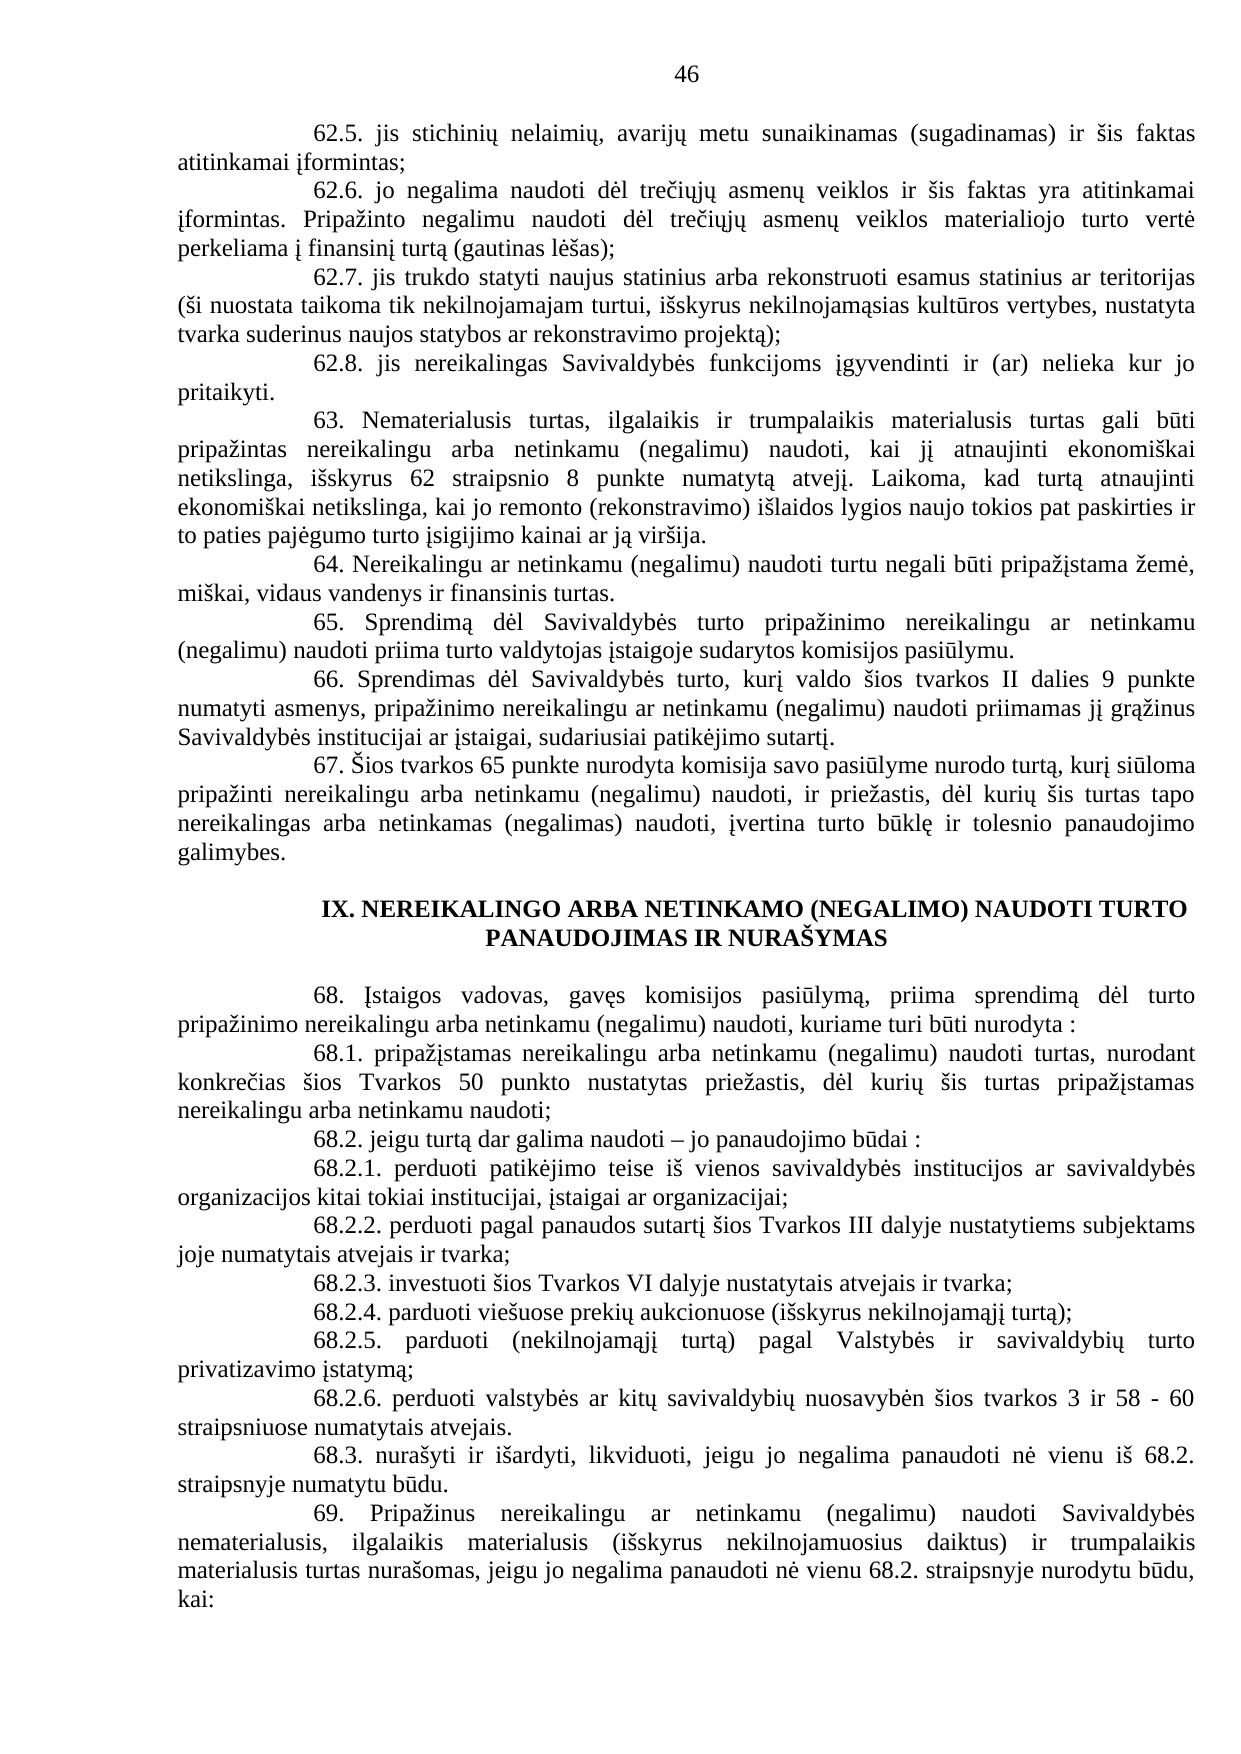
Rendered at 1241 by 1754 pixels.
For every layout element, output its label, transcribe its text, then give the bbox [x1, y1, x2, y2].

text 68.1. pripažįstamas nereikalingu arba netinkamu (negalimu) naudoti turtas, nurodant konkrečias šios Tvarkos 50 punkto nustatytas priežastis, dėl kurių šis turtas pripažįstamas nereikalingu arba netinkamu naudoti; [177, 1038, 1196, 1124]
text 68.2. jeigu turtą dar galima naudoti – jo panaudojimo būdai : [177, 1124, 1196, 1153]
text 62.5. jis stichinių nelaimių, avarijų metu sunaikinamas (sugadinamas) ir šis faktas atitinkamai įformintas; [177, 118, 1196, 176]
text 68.2.1. perduoti patikėjimo teise iš vienos savivaldybės institucijos ar savivaldybės organizacijos kitai tokiai institucijai, įstaigai ar organizacijai; [177, 1153, 1196, 1211]
text 68. Įstaigos vadovas, gavęs komisijos pasiūlymą, priima sprendimą dėl turto pripažinimo nereikalingu arba netinkamu (negalimu) naudoti, kuriame turi būti nurodyta : [177, 981, 1196, 1038]
text 62.7. jis trukdo statyti naujus statinius arba rekonstruoti esamus statinius ar teritorijas (ši nuostata taikoma tik nekilnojamajam turtui, išskyrus nekilnojamąsias kultūros vertybes, nustatyta tvarka suderinus naujos statybos ar rekonstravimo projektą); [177, 262, 1196, 348]
text 62.6. jo negalima naudoti dėl trečiųjų asmenų veiklos ir šis faktas yra atitinkamai įformintas. Pripažinto negalimu naudoti dėl trečiųjų asmenų veiklos materialiojo turto vertė perkeliama į finansinį turtą (gautinas lėšas); [177, 176, 1196, 262]
text 68.2.3. investuoti šios Tvarkos VI dalyje nustatytais atvejais ir tvarka; [177, 1268, 1196, 1297]
text 66. Sprendimas dėl Savivaldybės turto, kurį valdo šios tvarkos II dalies 9 punkte numatyti asmenys, pripažinimo nereikalingu ar netinkamu (negalimu) naudoti priimamas jį grąžinus Savivaldybės institucijai ar įstaigai, sudariusiai patikėjimo sutartį. [177, 664, 1196, 751]
text 68.3. nurašyti ir išardyti, likviduoti, jeigu jo negalima panaudoti nė vienu iš 68.2. straipsnyje numatytu būdu. [177, 1441, 1196, 1498]
text 67. Šios tvarkos 65 punkte nurodyta komisija savo pasiūlyme nurodo turtą, kurį siūloma pripažinti nereikalingu arba netinkamu (negalimu) naudoti, ir priežastis, dėl kurių šis turtas tapo nereikalingas arba netinkamas (negalimas) naudoti, įvertina turto būklę ir tolesnio panaudojimo galimybes. [177, 751, 1196, 866]
text 64. Nereikalingu ar netinkamu (negalimu) naudoti turtu negali būti pripažįstama žemė, miškai, vidaus vandenys ir finansinis turtas. [177, 549, 1196, 607]
text 68.2.6. perduoti valstybės ar kitų savivaldybių nuosavybėn šios tvarkos 3 ir 58 - 60 straipsniuose numatytais atvejais. [177, 1383, 1196, 1441]
text 68.2.4. parduoti viešuose prekių aukcionuose (išskyrus nekilnojamąjį turtą); [177, 1297, 1196, 1326]
text 68.2.2. perduoti pagal panaudos sutartį šios Tvarkos III dalyje nustatytiems subjektams joje numatytais atvejais ir tvarka; [177, 1211, 1196, 1268]
text 68.2.5. parduoti (nekilnojamąjį turtą) pagal Valstybės ir savivaldybių turto privatizavimo įstatymą; [177, 1326, 1196, 1383]
text 69. Pripažinus nereikalingu ar netinkamu (negalimu) naudoti Savivaldybės nematerialusis, ilgalaikis materialusis (išskyrus nekilnojamuosius daiktus) ir trumpalaikis materialusis turtas nurašomas, jeigu jo negalima panaudoti nė vienu 68.2. straipsnyje nurodytu būdu, kai: [177, 1498, 1196, 1613]
text 63. Nematerialusis turtas, ilgalaikis ir trumpalaikis materialusis turtas gali būti pripažintas nereikalingu arba netinkamu (negalimu) naudoti, kai jį atnaujinti ekonomiškai netikslinga, išskyrus 62 straipsnio 8 punkte numatytą atvejį. Laikoma, kad turtą atnaujinti ekonomiškai netikslinga, kai jo remonto (rekonstravimo) išlaidos lygios naujo tokios pat paskirties ir to paties pajėgumo turto įsigijimo kainai ar ją viršija. [177, 406, 1196, 549]
text IX. NEREIKALINGO ARBA NETINKAMO (NEGALIMO) NAUDOTI TURTO PANAUDOJIMAS IR NURAŠYMAS [177, 894, 1196, 952]
text 62.8. jis nereikalingas Savivaldybės funkcijoms įgyvendinti ir (ar) nelieka kur jo pritaikyti. [177, 348, 1196, 406]
text 65. Sprendimą dėl Savivaldybės turto pripažinimo nereikalingu ar netinkamu (negalimu) naudoti priima turto valdytojas įstaigoje sudarytos komisijos pasiūlymu. [177, 607, 1196, 664]
